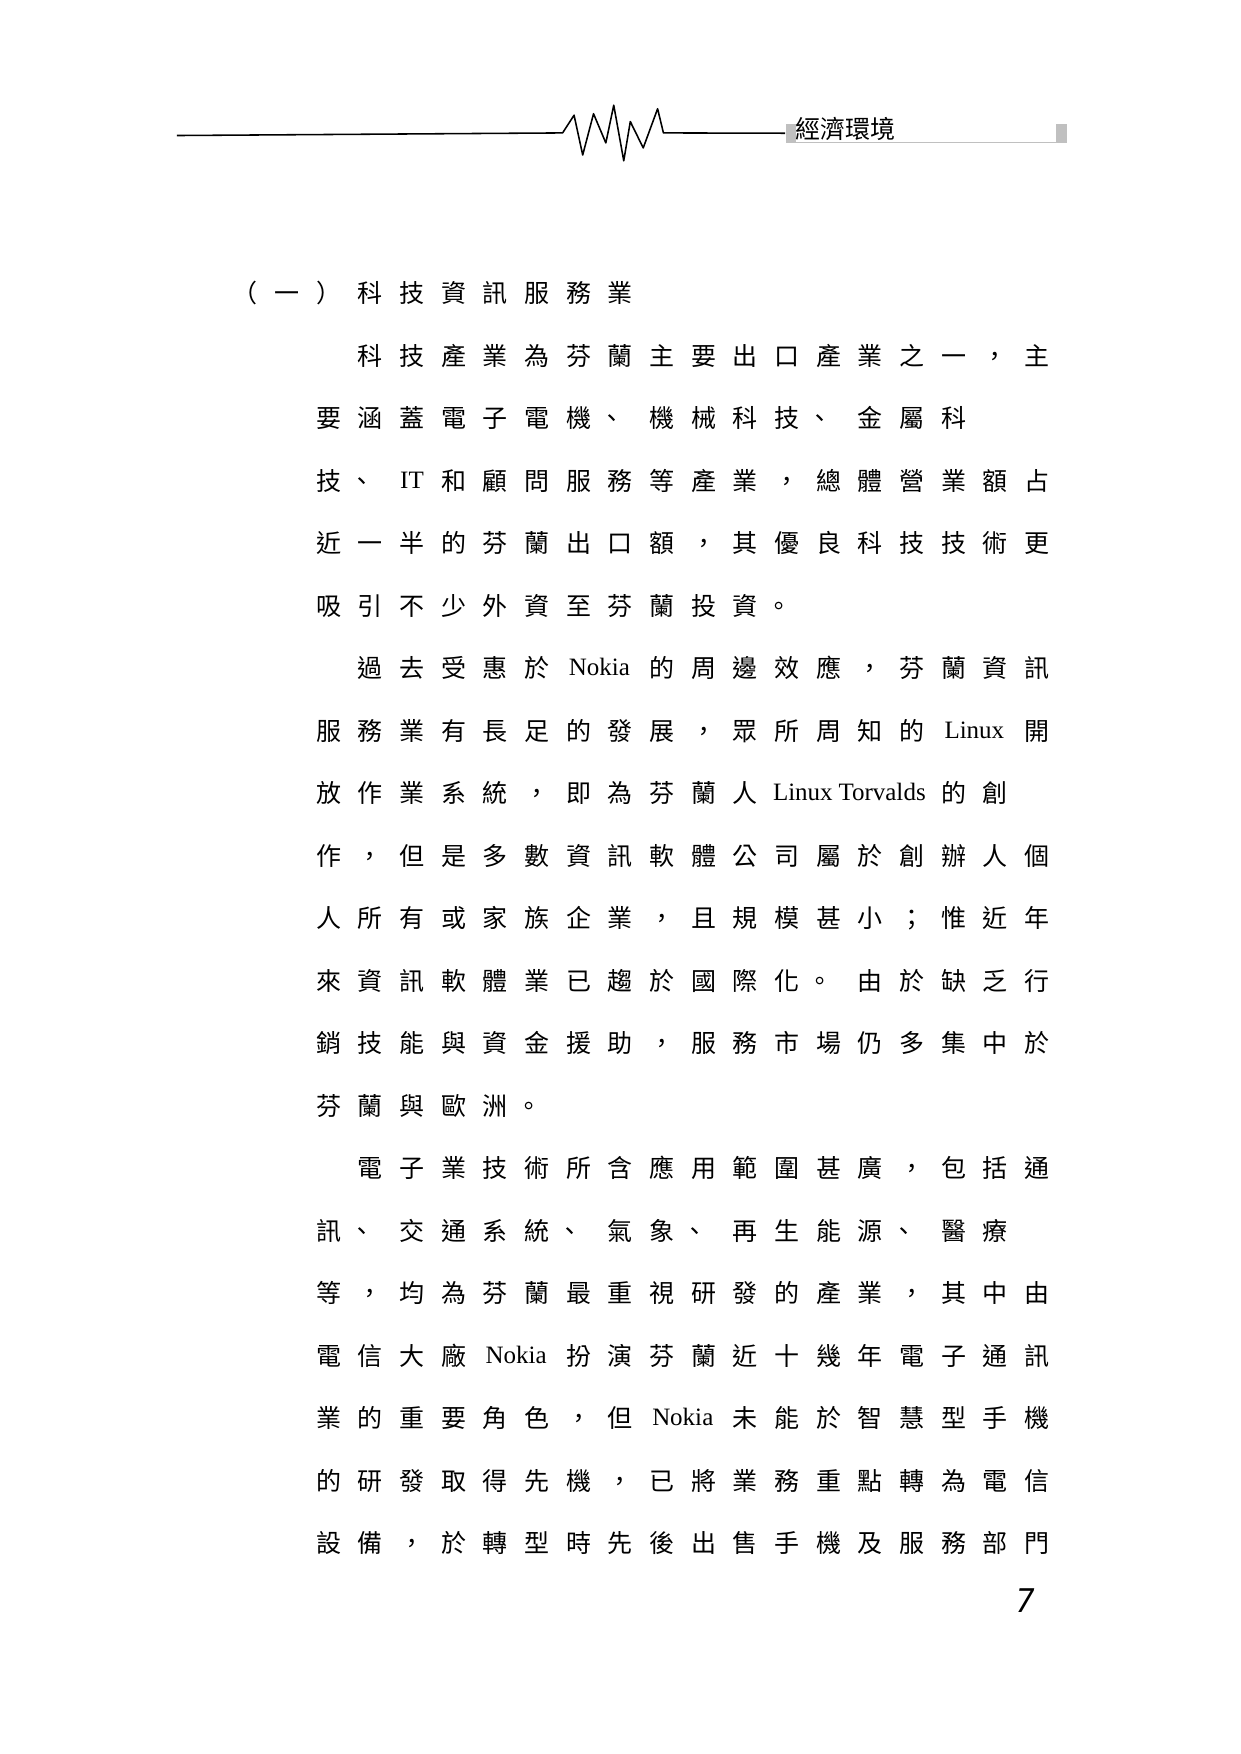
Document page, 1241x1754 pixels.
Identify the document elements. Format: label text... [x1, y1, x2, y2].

text （一）科技資訊服務業 [207, 250, 1058, 313]
text 科技產業為芬蘭主要出口產業之一，主要涵蓋電子電機、機械科技、金屬科技、IT和顧問服務等產業，總體營業額占近一半的芬蘭出口額，其優良科技技術更吸引不少外資至芬蘭投資。 [286, 313, 1058, 625]
text 過去受惠於Nokia的周邊效應，芬蘭資訊服務業有長足的發展，眾所周知的Linux開放作業系統，即為芬蘭人Linux Torvalds的創作，但是多數資訊軟體公司屬於創辦人個人所有或家族企業，且規模甚小；惟近年來資訊軟體業已趨於國際化。由於缺乏行銷技能與資金援助，服務市場仍多集中於芬蘭與歐洲。 [286, 625, 1058, 1125]
text 電子業技術所含應用範圍甚廣，包括通訊、交通系統、氣象、再生能源、醫療等，均為芬蘭最重視研發的產業，其中由電信大廠Nokia扮演芬蘭近十幾年電子通訊業的重要角色，但Nokia未能於智慧型手機的研發取得先機，已將業務重點轉為電信設備，於轉型時先後出售手機及服務部門 [286, 1125, 1058, 1563]
